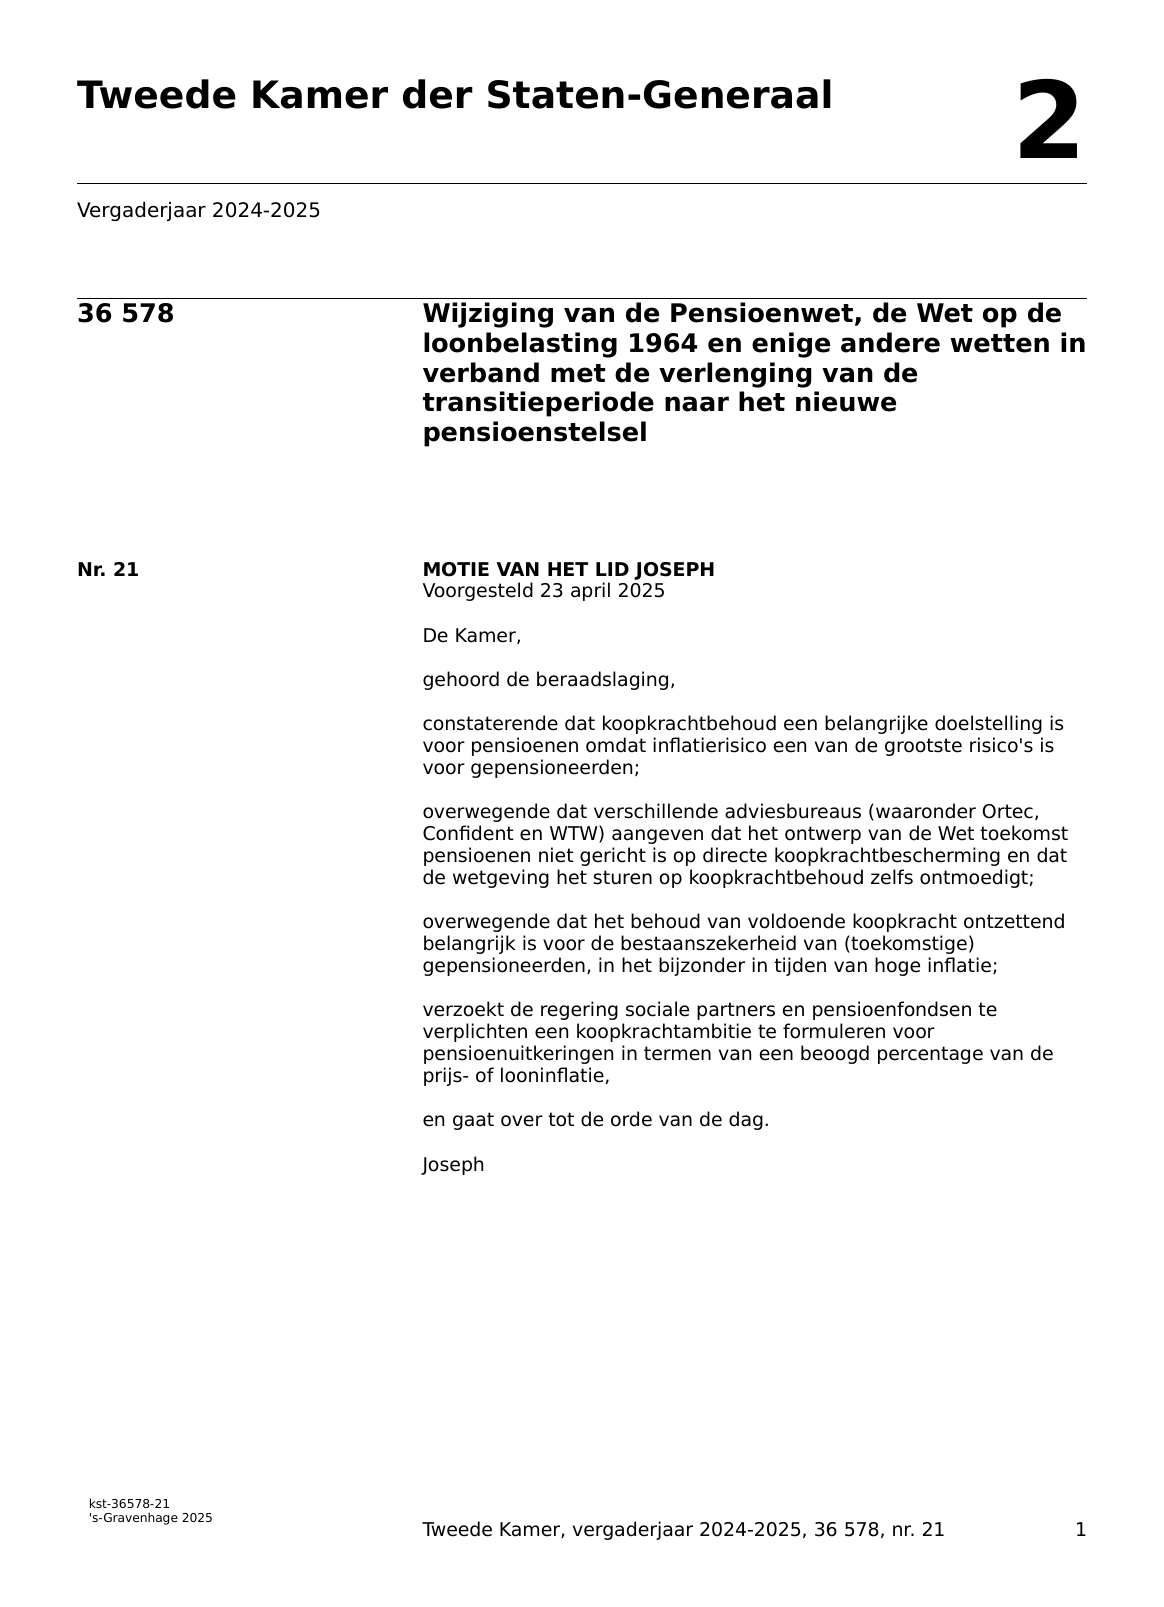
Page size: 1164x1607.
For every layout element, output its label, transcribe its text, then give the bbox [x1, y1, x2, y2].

table_header Tweede Kamer der Staten-Generaal [77, 59, 886, 183]
text Joseph [422, 1153, 1087, 1176]
text De Kamer, [422, 624, 1087, 647]
text constaterende dat koopkrachtbehoud een belangrijke doelstelling is voor pensioenen omdat inflatierisico een van de grootste risico's is voor gepensioneerden; [422, 713, 1087, 779]
text 's-Gravenhage 2025 [88, 1511, 323, 1525]
text overwegende dat het behoud van voldoende koopkracht ontzettend belangrijk is voor de bestaanszekerheid van (toekomstige) gepensioneerden, in het bijzonder in tijden van hoge inflatie; [422, 911, 1087, 977]
subtitle Nr. 21 MOTIE VAN HET LID JOSEPH [77, 558, 1087, 580]
text verzoekt de regering sociale partners en pensioenfondsen te verplichten een koopkrachtambitie te formuleren voor pensioenuitkeringen in termen van een beoogd percentage van de prijs- of looninflatie, [422, 999, 1087, 1087]
text kst-36578-21 [88, 1497, 323, 1511]
text en gaat over tot de orde van de dag. [422, 1109, 1087, 1131]
table_header 2 [886, 59, 1087, 183]
text gehoord de beraadslaging, [422, 669, 1087, 691]
table_cell Vergaderjaar 2024-2025 [77, 184, 1087, 298]
text overwegende dat verschillende adviesbureaus (waaronder Ortec, Confident en WTW) aangeven dat het ontwerp van de Wet toekomst pensioenen niet gericht is op directe koopkrachtbescherming en dat de wetgeving het sturen op koopkrachtbehoud zelfs ontmoedigt; [422, 801, 1087, 889]
text Voorgesteld 23 april 2025 [422, 580, 1087, 602]
subtitle 36 578 Wijziging van de Pensioenwet, de Wet op de loonbelasting 1964 en enige andere wetten in verband met de verlenging van de transitieperiode naar het nieuwe pensioenstelsel [77, 299, 1087, 447]
